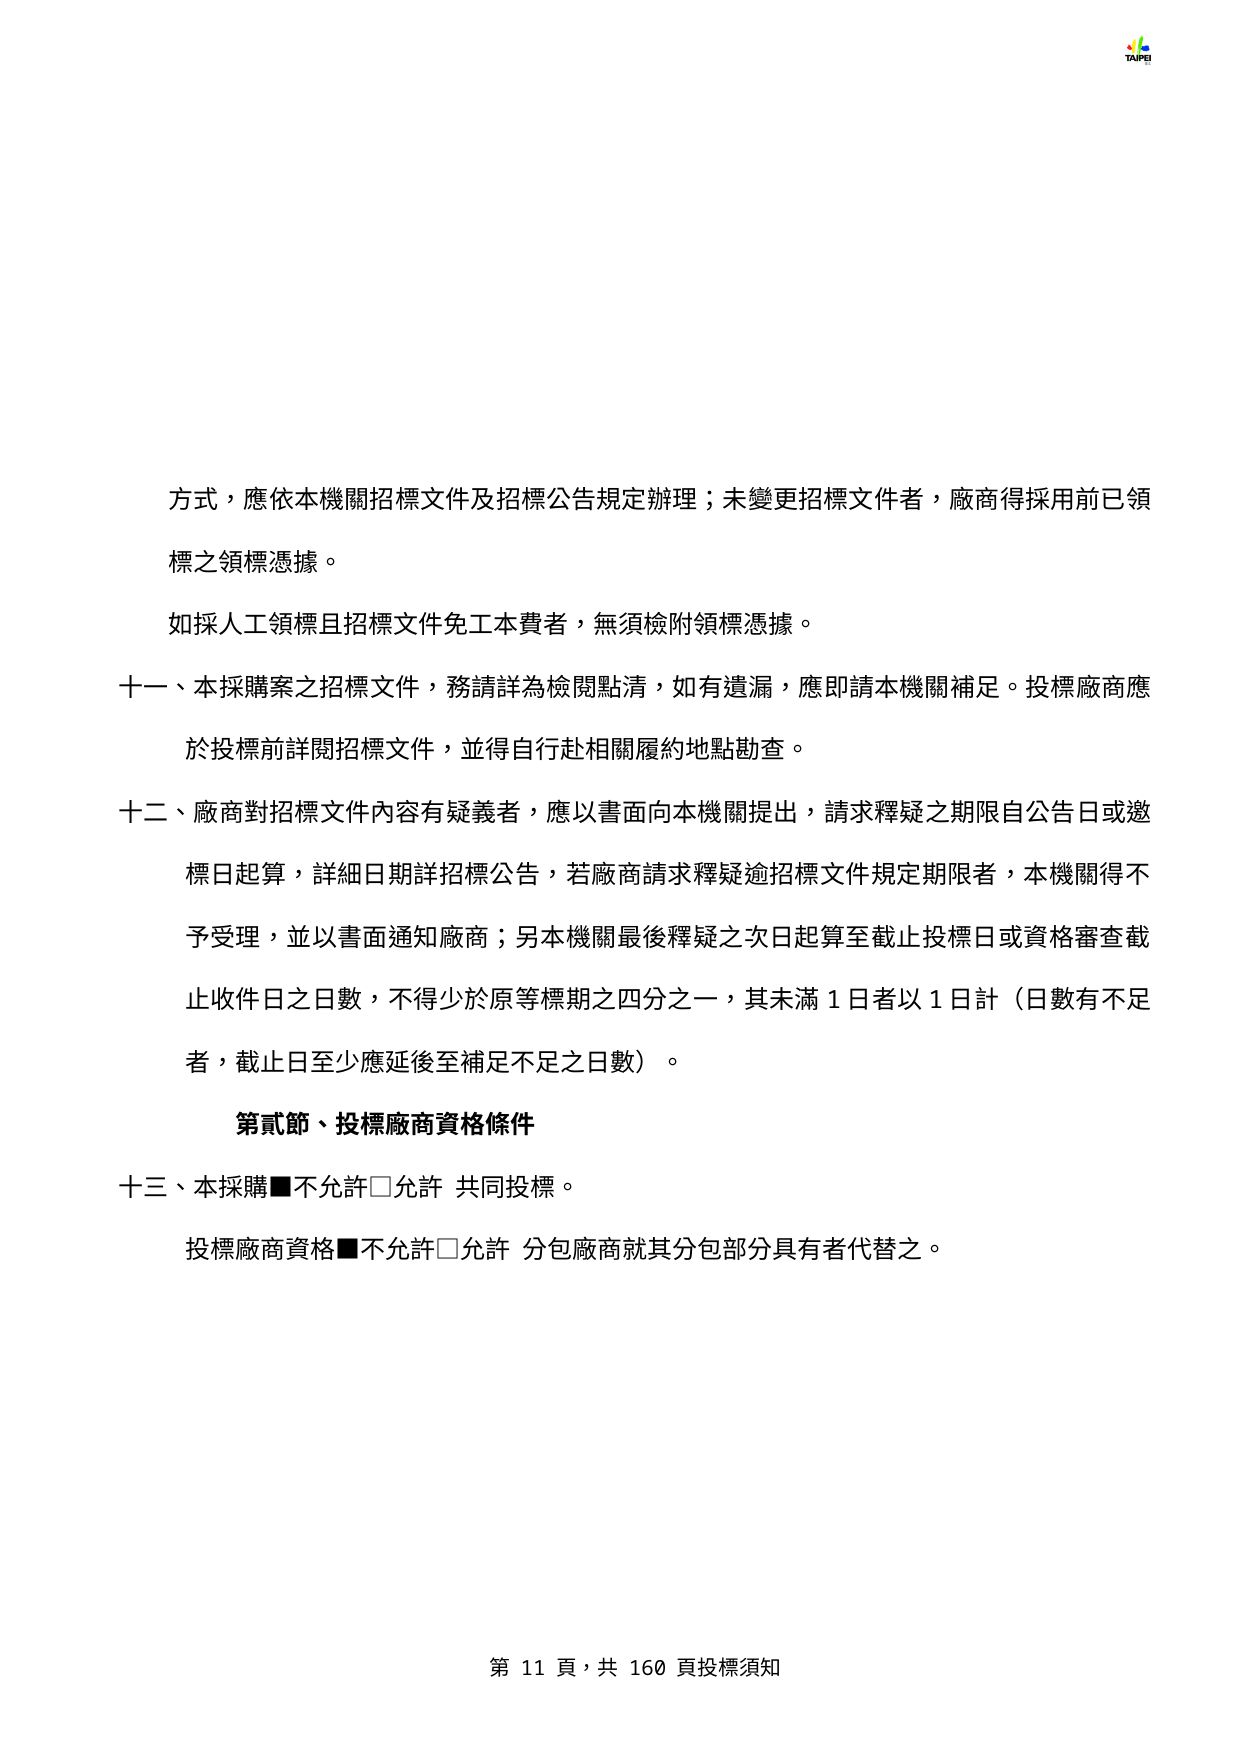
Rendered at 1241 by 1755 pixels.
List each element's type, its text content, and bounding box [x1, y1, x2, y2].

text 十三、本採購■不允許□允許 共同投標。 [118, 1143, 1152, 1206]
text 十二、廠商對招標文件內容有疑義者，應以書面向本機關提出，請求釋疑之期限自公告日或邀標日起算，詳細日期詳招標公告，若廠商請求釋疑逾招標文件規定期限者，本機關得不予受理，並以書面通知廠商；另本機關最後釋疑之次日起算至截止投標日或資格審查截止收件日之日數，不得少於原等標期之四分之一，其未滿1日者以1日計（日數有不足者，截止日至少應延後至補足不足之日數）。 [118, 768, 1152, 1081]
text 投標廠商資格■不允許□允許 分包廠商就其分包部分具有者代替之。 [185, 1206, 1152, 1268]
text 如採人工領標且招標文件免工本費者，無須檢附領標憑據。 [168, 581, 1152, 643]
text 十一、本採購案之招標文件，務請詳為檢閱點清，如有遺漏，應即請本機關補足。投標廠商應於投標前詳閱招標文件，並得自行赴相關履約地點勘查。 [118, 643, 1152, 768]
text 方式，應依本機關招標文件及招標公告規定辦理；未變更招標文件者，廠商得採用前已領標之領標憑據。 [168, 456, 1152, 581]
text 第貳節、投標廠商資格條件 [235, 1081, 1152, 1143]
